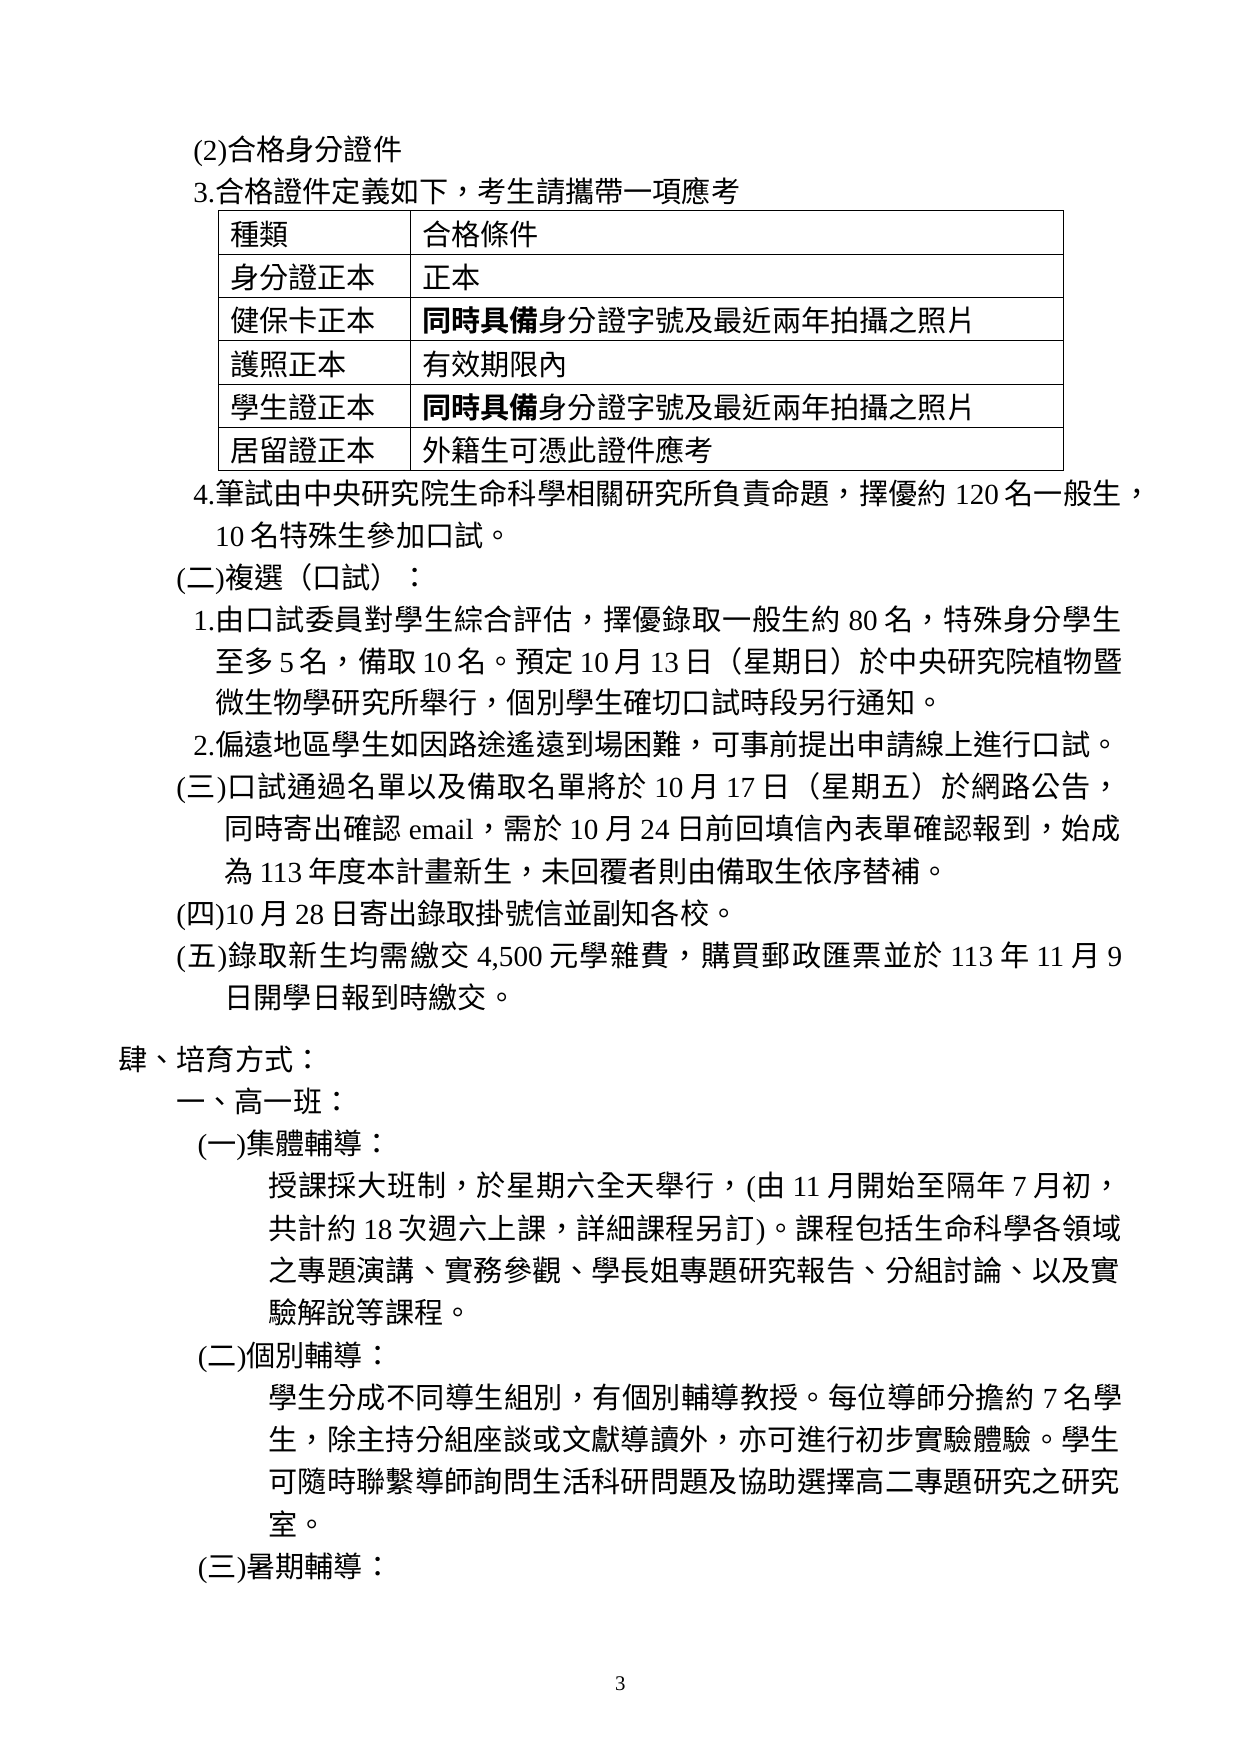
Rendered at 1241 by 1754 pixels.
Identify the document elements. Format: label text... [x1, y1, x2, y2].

table_cell 同時具備身分證字號及最近兩年拍攝之照片 [411, 385, 1063, 427]
table_cell 正本 [411, 255, 1063, 297]
text (二)個別輔導： [176, 1332, 1122, 1374]
text 授課採大班制，於星期六全天舉行，(由11月開始至隔年7月初，共計約18次週六上課，詳細課程另訂)。課程包括生命科學各領域之專題演講、實務參觀、學長姐專題研究報告、分組討論、以及實驗解說等課程。 [268, 1163, 1122, 1332]
table_cell 同時具備身分證字號及最近兩年拍攝之照片 [411, 298, 1063, 340]
table_cell 護照正本 [219, 341, 410, 384]
subtitle 3.合格證件定義如下，考生請攜帶一項應考 [193, 169, 1122, 210]
table_cell 學生證正本 [219, 385, 410, 427]
table_cell 外籍生可憑此證件應考 [411, 428, 1063, 470]
text (三)暑期輔導： [176, 1544, 1122, 1586]
subtitle 1.由口試委員對學生綜合評估，擇優錄取一般生約80名，特殊身分學生至多5名，備取10名。預定10月13日（星期日）於中央研究院植物暨微生物學研究所舉行，個別學生確切口試時段另行通知。 [193, 597, 1122, 722]
subtitle 肆、培育方式： [118, 1036, 1122, 1078]
subtitle 2.偏遠地區學生如因路途遙遠到場困難，可事前提出申請線上進行口試。 [193, 722, 1122, 764]
table_cell 居留證正本 [219, 428, 410, 470]
table_header 合格條件 [411, 211, 1063, 254]
text (四)10月28日寄出錄取掛號信並副知各校。 [176, 891, 1122, 933]
text (2)合格身分證件 [193, 127, 1122, 169]
text (三)口試通過名單以及備取名單將於10月17日（星期五）於網路公告，同時寄出確認email，需於10月24日前回填信內表單確認報到，始成為113年度本計畫新生，未回覆者則由備取生依序替補。 [176, 764, 1122, 891]
text 學生分成不同導生組別，有個別輔導教授。每位導師分擔約7名學生，除主持分組座談或文獻導讀外，亦可進行初步實驗體驗。學生可隨時聯繫導師詢問生活科研問題及協助選擇高二專題研究之研究室。 [268, 1374, 1122, 1544]
text (二)複選（口試）： [176, 555, 1122, 597]
table_cell 身分證正本 [219, 255, 410, 297]
table_header 種類 [219, 211, 410, 254]
subtitle 一、高一班： [176, 1078, 1122, 1121]
table_cell 健保卡正本 [219, 298, 410, 340]
text (一)集體輔導： [175, 1121, 1122, 1163]
table_cell 有效期限內 [411, 341, 1063, 384]
subtitle 4.筆試由中央研究院生命科學相關研究所負責命題，擇優約120名一般生，10名特殊生參加口試。 [193, 471, 1122, 555]
text (五)錄取新生均需繳交4,500元學雜費，購買郵政匯票並於113年11月9日開學日報到時繳交。 [176, 933, 1122, 1017]
